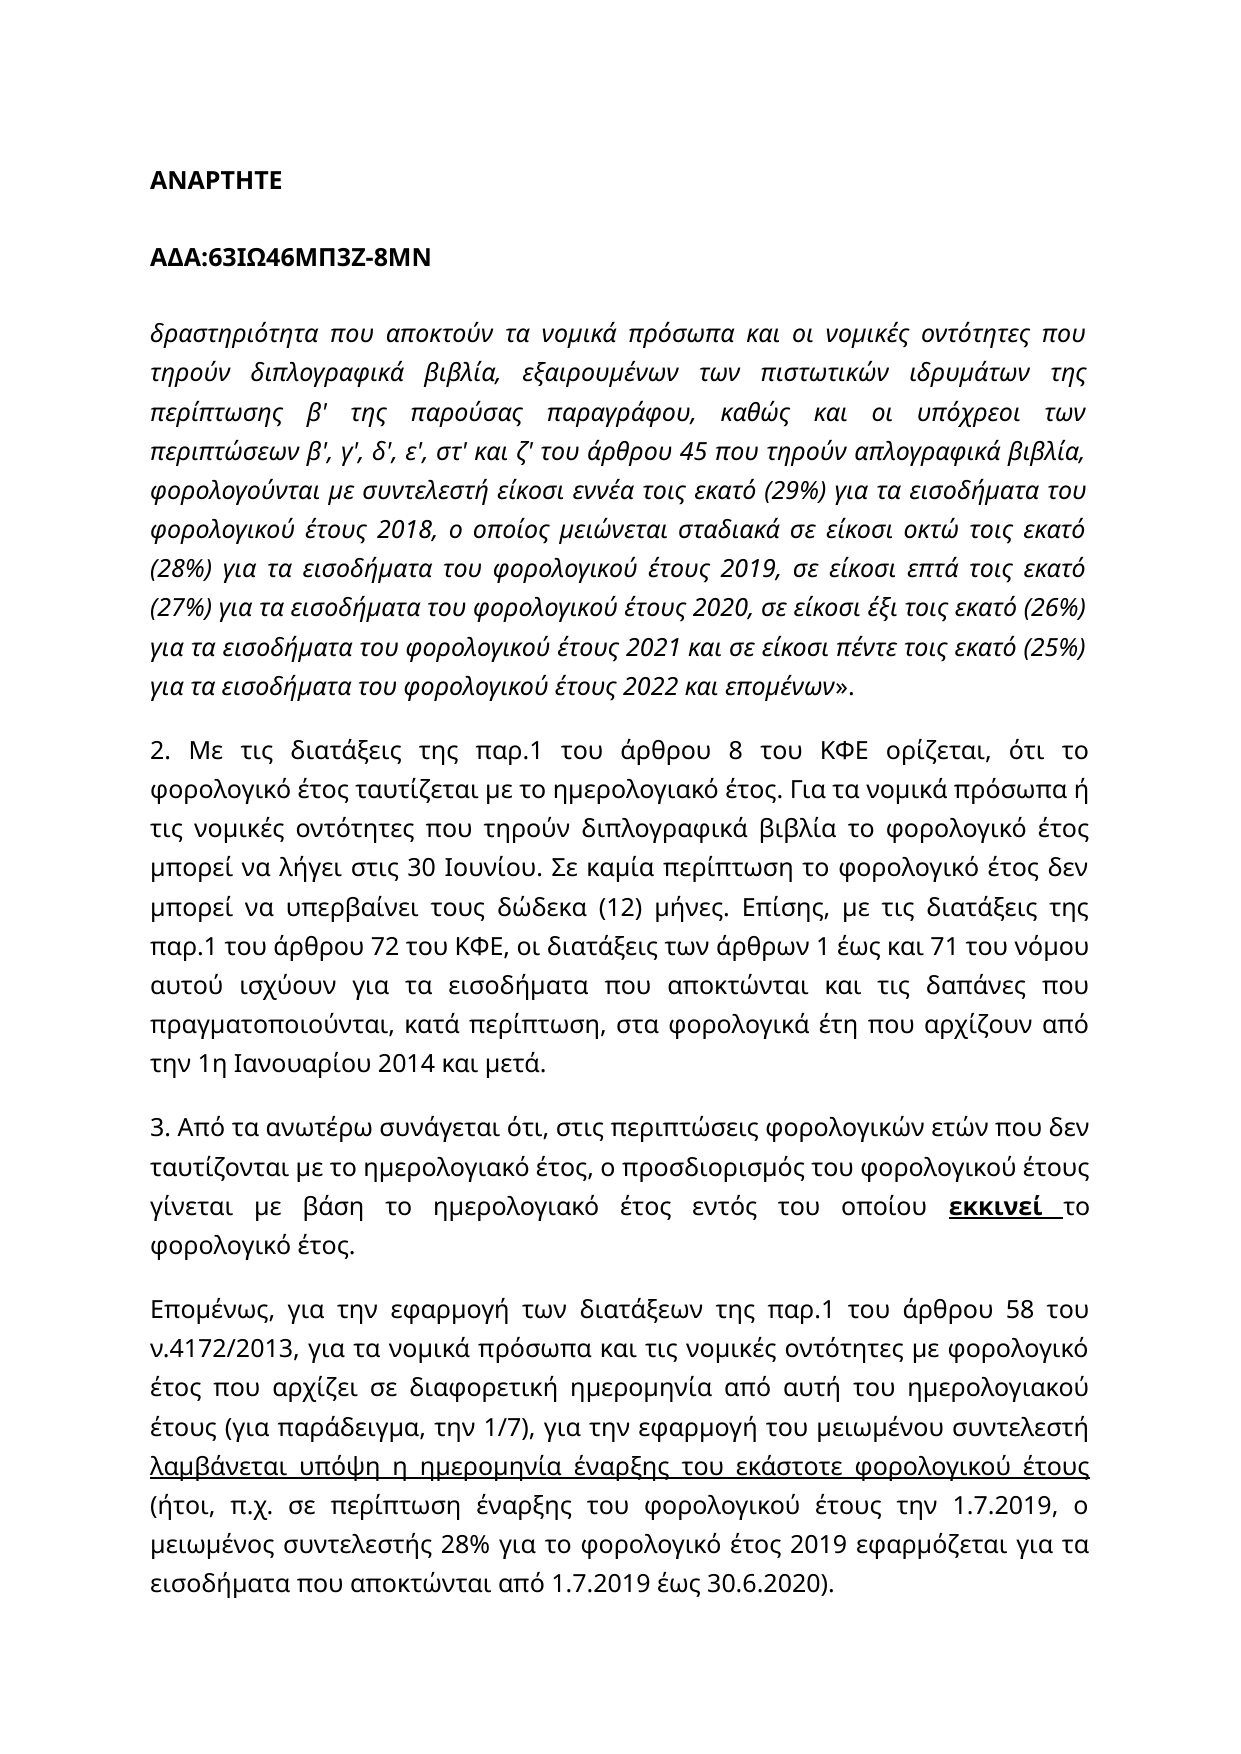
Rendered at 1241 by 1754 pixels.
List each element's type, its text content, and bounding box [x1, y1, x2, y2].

text 2. Με τις διατάξεις της παρ.1 του άρθρου 8 του ΚΦΕ ορίζεται, ότι το φορολογικό έτος ταυτίζεται με το ημερολογιακό έτος. Για τα νομικά πρόσωπα ή τις νομικές οντότητες που τηρούν διπλογραφικά βιβλία το φορολογικό έτος μπορεί να λήγει στις 30 Ιουνίου. Σε καμία περίπτωση το φορολογικό έτος δεν μπορεί να υπερβαίνει τους δώδεκα (12) μήνες. Επίσης, με τις διατάξεις της παρ.1 του άρθρου 72 του ΚΦΕ, οι διατάξεις των άρθρων 1 έως και 71 του νόμου αυτού ισχύουν για τα εισοδήματα που αποκτώνται και τις δαπάνες που πραγματοποιούνται, κατά περίπτωση, στα φορολογικά έτη που αρχίζουν από την 1η Ιανουαρίου 2014 και μετά. [150, 732, 1090, 1080]
title ΑΝΑΡΤΗΤΕ [150, 162, 1090, 197]
text Επομένως, για την εφαρμογή των διατάξεων της παρ.1 του άρθρου 58 του ν.4172/2013, για τα νομικά πρόσωπα και τις νομικές οντότητες με φορολογικό έτος που αρχίζει σε διαφορετική ημερομηνία από αυτή του ημερολογιακού έτους (για παράδειγμα, την 1/7), για την εφαρμογή του μειωμένου συντελεστή λαμβάνεται υπόψη η ημερομηνία έναρξης του εκάστοτε φορολογικού έτους [150, 1292, 1090, 1477]
text 3. Από τα ανωτέρω συνάγεται ότι, στις περιπτώσεις φορολογικών ετών που δεν ταυτίζονται με το ημερολογιακό έτος, ο προσδιορισμός του φορολογικού έτους γίνεται με βάση το ημερολογιακό έτος εντός του οποίου εκκινεί το φορολογικό έτος. [150, 1110, 1090, 1262]
text δραστηριότητα που αποκτούν τα νομικά πρόσωπα και οι νομικές οντότητες που τηρούν διπλογραφικά βιβλία, εξαιρουμένων των πιστωτικών ιδρυμάτων της περίπτωσης β' της παρούσας παραγράφου, καθώς και οι υπόχρεοι των περιπτώσεων β', γ', δ', ε', στ' και ζ' του άρθρου 45 που τηρούν απλογραφικά βιβλία, φορολογούνται με συντελεστή είκοσι εννέα τοις εκατό (29%) για τα εισοδήματα του φορολογικού έτους 2018, ο οποίος μειώνεται σταδιακά σε είκοσι οκτώ τοις εκατό (28%) για τα εισοδήματα του φορολογικού έτους 2019, σε είκοσι επτά τοις εκατό (27%) για τα εισοδήματα του φορολογικού έτους 2020, σε είκοσι έξι τοις εκατό (26%) για τα εισοδήματα του φορολογικού έτους 2021 και σε είκοσι πέντε τοις εκατό (25%) για τα εισοδήματα του φορολογικού έτους 2022 και επομένων». [150, 316, 1090, 702]
title ΑΔΑ:63ΙΩ46ΜΠ3Ζ-8ΜΝ [150, 239, 1090, 273]
text (ήτοι, π.χ. σε περίπτωση έναρξης του φορολογικού έτους την 1.7.2019, ο μειωμένος συντελεστής 28% για το φορολογικό έτος 2019 εφαρμόζεται για τα εισοδήματα που αποκτώνται από 1.7.2019 έως 30.6.2020). [150, 1479, 1090, 1600]
